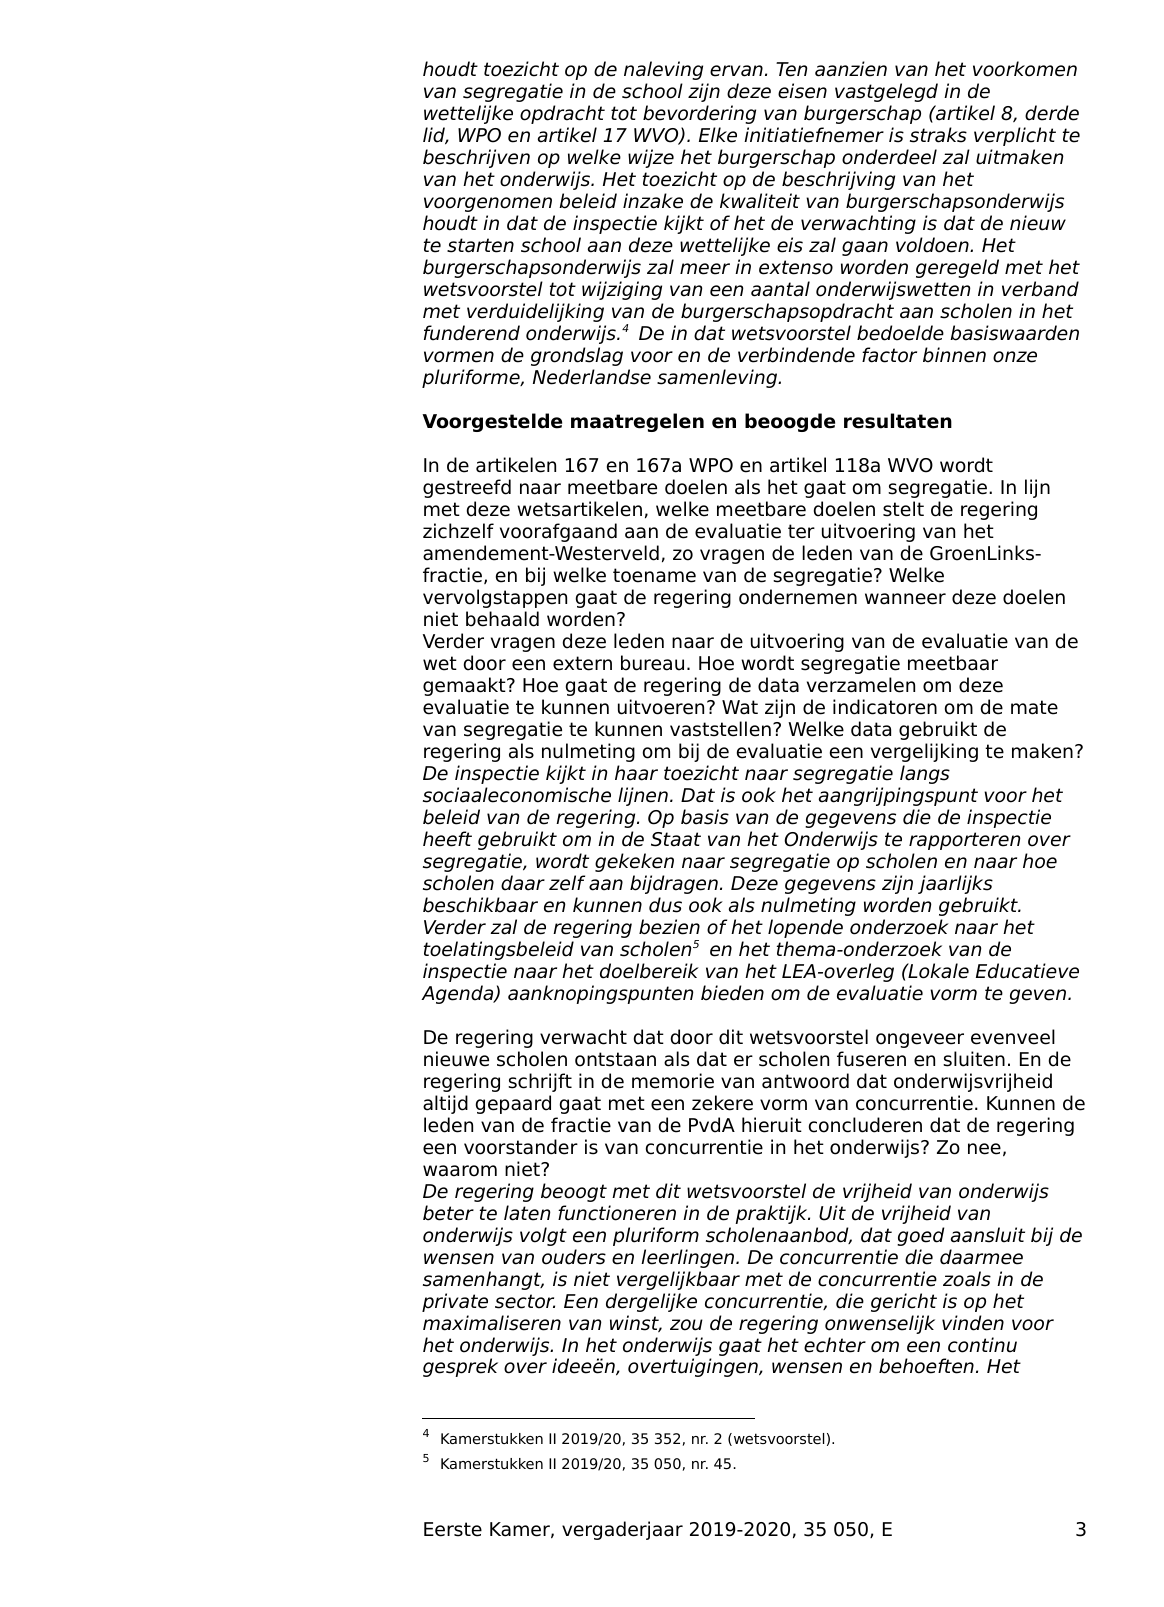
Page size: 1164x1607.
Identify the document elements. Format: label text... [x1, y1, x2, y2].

text Kamerstukken II 2019/20, 35 352, nr. 2 (wetsvoorstel). [422, 1427, 1087, 1449]
text De regering verwacht dat door dit wetsvoorstel ongeveer evenveel nieuwe scholen ontstaan als dat er scholen fuseren en sluiten. En de regering schrijft in de memorie van antwoord dat onderwijsvrijheid altijd gepaard gaat met een zekere vorm van concurrentie. Kunnen de leden van de fractie van de PvdA hieruit concluderen dat de regering een voorstander is van concurrentie in het onderwijs? Zo nee, waarom niet? [422, 1027, 1087, 1181]
subtitle Voorgestelde maatregelen en beoogde resultaten [422, 411, 1087, 433]
text In de artikelen 167 en 167a WPO en artikel 118a WVO wordt gestreefd naar meetbare doelen als het gaat om segregatie. In lijn met deze wetsartikelen, welke meetbare doelen stelt de regering zichzelf voorafgaand aan de evaluatie ter uitvoering van het amendement-Westerveld, zo vragen de leden van de GroenLinks-fractie, en bij welke toename van de segregatie? Welke vervolgstappen gaat de regering ondernemen wanneer deze doelen niet behaald worden? [422, 455, 1087, 631]
text Kamerstukken II 2019/20, 35 050, nr. 45. [422, 1452, 1087, 1474]
text De regering beoogt met dit wetsvoorstel de vrijheid van onderwijs beter te laten functioneren in de praktijk. Uit de vrijheid van onderwijs volgt een pluriform scholenaanbod, dat goed aansluit bij de wensen van ouders en leerlingen. De concurrentie die daarmee samenhangt, is niet vergelijkbaar met de concurrentie zoals in de private sector. Een dergelijke concurrentie, die gericht is op het maximaliseren van winst, zou de regering onwenselijk vinden voor het onderwijs. In het onderwijs gaat het echter om een continu gesprek over ideeën, overtuigingen, wensen en behoeften. Het [422, 1181, 1087, 1378]
text houdt toezicht op de naleving ervan. Ten aanzien van het voorkomen van segregatie in de school zijn deze eisen vastgelegd in de wettelijke opdracht tot bevordering van burgerschap (artikel 8, derde lid, WPO en artikel 17 WVO). Elke initiatiefnemer is straks verplicht te beschrijven op welke wijze het burgerschap onderdeel zal uitmaken van het onderwijs. Het toezicht op de beschrijving van het voorgenomen beleid inzake de kwaliteit van burgerschapsonderwijs houdt in dat de inspectie kijkt of het de verwachting is dat de nieuw te starten school aan deze wettelijke eis zal gaan voldoen. Het burgerschapsonderwijs zal meer in extenso worden geregeld met het wetsvoorstel tot wijziging van een aantal onderwijswetten in verband met verduidelijking van de burgerschapsopdracht aan scholen in het funderend onderwijs. De in dat wetsvoorstel bedoelde basiswaarden vormen de grondslag voor en de verbindende factor binnen onze pluriforme, Nederlandse samenleving. [422, 59, 1087, 389]
text Verder vragen deze leden naar de uitvoering van de evaluatie van de wet door een extern bureau. Hoe wordt segregatie meetbaar gemaakt? Hoe gaat de regering de data verzamelen om deze evaluatie te kunnen uitvoeren? Wat zijn de indicatoren om de mate van segregatie te kunnen vaststellen? Welke data gebruikt de regering als nulmeting om bij de evaluatie een vergelijking te maken? [422, 631, 1087, 763]
text De inspectie kijkt in haar toezicht naar segregatie langs sociaaleconomische lijnen. Dat is ook het aangrijpingspunt voor het beleid van de regering. Op basis van de gegevens die de inspectie heeft gebruikt om in de Staat van het Onderwijs te rapporteren over segregatie, wordt gekeken naar segregatie op scholen en naar hoe scholen daar zelf aan bijdragen. Deze gegevens zijn jaarlijks beschikbaar en kunnen dus ook als nulmeting worden gebruikt. Verder zal de regering bezien of het lopende onderzoek naar het toelatingsbeleid van scholen en het thema-onderzoek van de inspectie naar het doelbereik van het LEA-overleg (Lokale Educatieve Agenda) aanknopingspunten bieden om de evaluatie vorm te geven. [422, 763, 1087, 1004]
